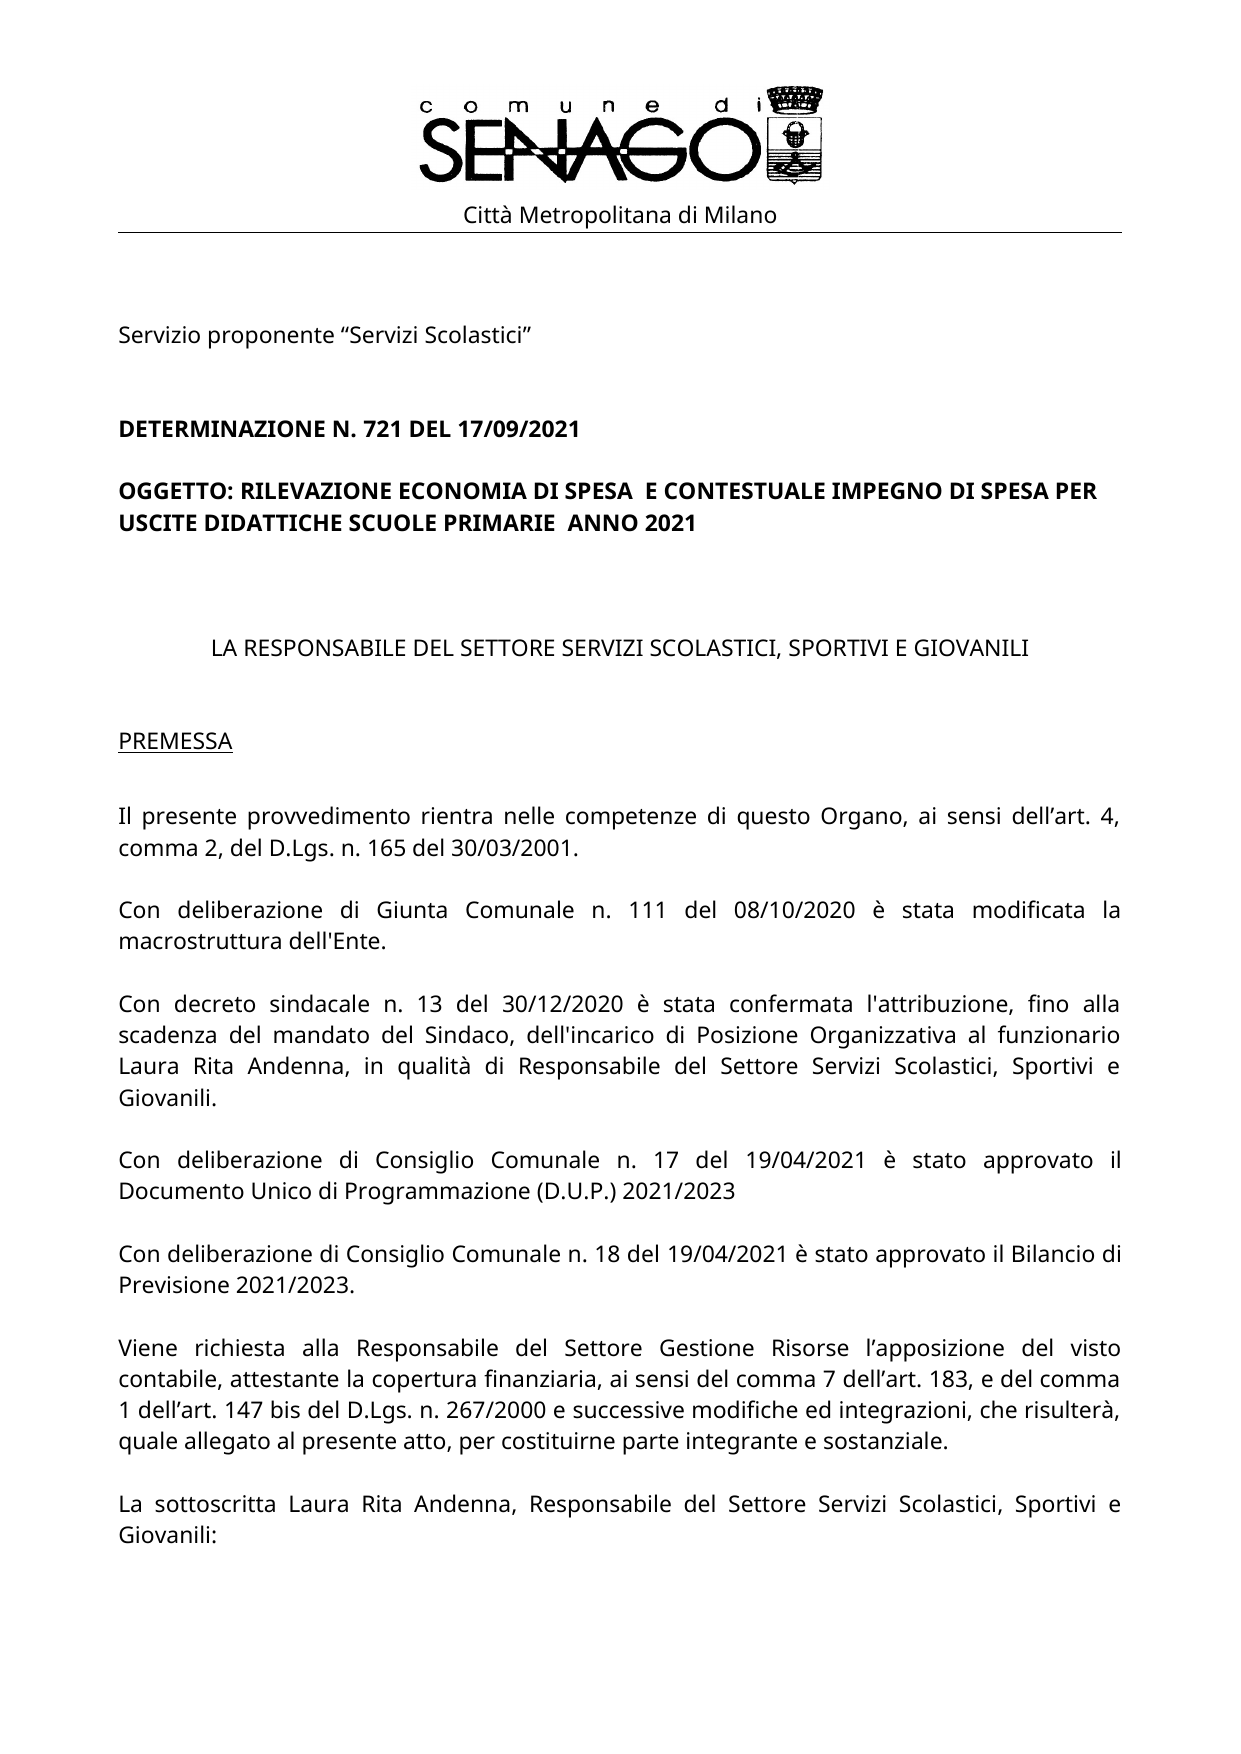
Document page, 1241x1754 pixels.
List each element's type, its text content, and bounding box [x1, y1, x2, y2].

text Con deliberazione di Giunta Comunale n. 111 del 08/10/2020 è stata modificata la macrostruttura dell'Ente. [118, 894, 1122, 956]
text LA RESPONSABILE DEL SETTORE SERVIZI SCOLASTICI, SPORTIVI E GIOVANILI [118, 631, 1122, 663]
text La sottoscritta Laura Rita Andenna, Responsabile del Settore Servizi Scolastici, Sportivi e Giovanili: [118, 1488, 1122, 1550]
picture [411, 84, 830, 190]
text Viene richiesta alla Responsabile del Settore Gestione Risorse l’apposizione del visto contabile, attestante la copertura finanziaria, ai sensi del comma 7 dell’art. 183, e del comma 1 dell’art. 147 bis del D.Lgs. n. 267/2000 e successive modifiche ed integrazioni, che risulterà, quale allegato al presente atto, per costituirne parte integrante e sostanziale. [118, 1331, 1122, 1456]
text Servizio proponente “Servizi Scolastici” [118, 319, 1122, 350]
text Il presente provvedimento rientra nelle competenze di questo Organo, ai sensi dell’art. 4, comma 2, del D.Lgs. n. 165 del 30/03/2001. [118, 800, 1122, 863]
text DETERMINAZIONE N. 721 DEL 17/09/2021 [118, 413, 1122, 444]
text Con deliberazione di Consiglio Comunale n. 17 del 19/04/2021 è stato approvato il Documento Unico di Programmazione (D.U.P.) 2021/2023 [118, 1144, 1122, 1206]
text Con deliberazione di Consiglio Comunale n. 18 del 19/04/2021 è stato approvato il Bilancio di Previsione 2021/2023. [118, 1238, 1122, 1300]
text OGGETTO: RILEVAZIONE ECONOMIA DI SPESA E CONTESTUALE IMPEGNO DI SPESA PER USCITE DIDATTICHE SCUOLE PRIMARIE ANNO 2021 [118, 475, 1122, 538]
text PREMESSA [118, 725, 1122, 756]
text Con decreto sindacale n. 13 del 30/12/2020 è stata confermata l'attribuzione, fino alla scadenza del mandato del Sindaco, dell'incarico di Posizione Organizzativa al funzionario Laura Rita Andenna, in qualità di Responsabile del Settore Servizi Scolastici, Sportivi e Giovanili. [118, 988, 1122, 1113]
